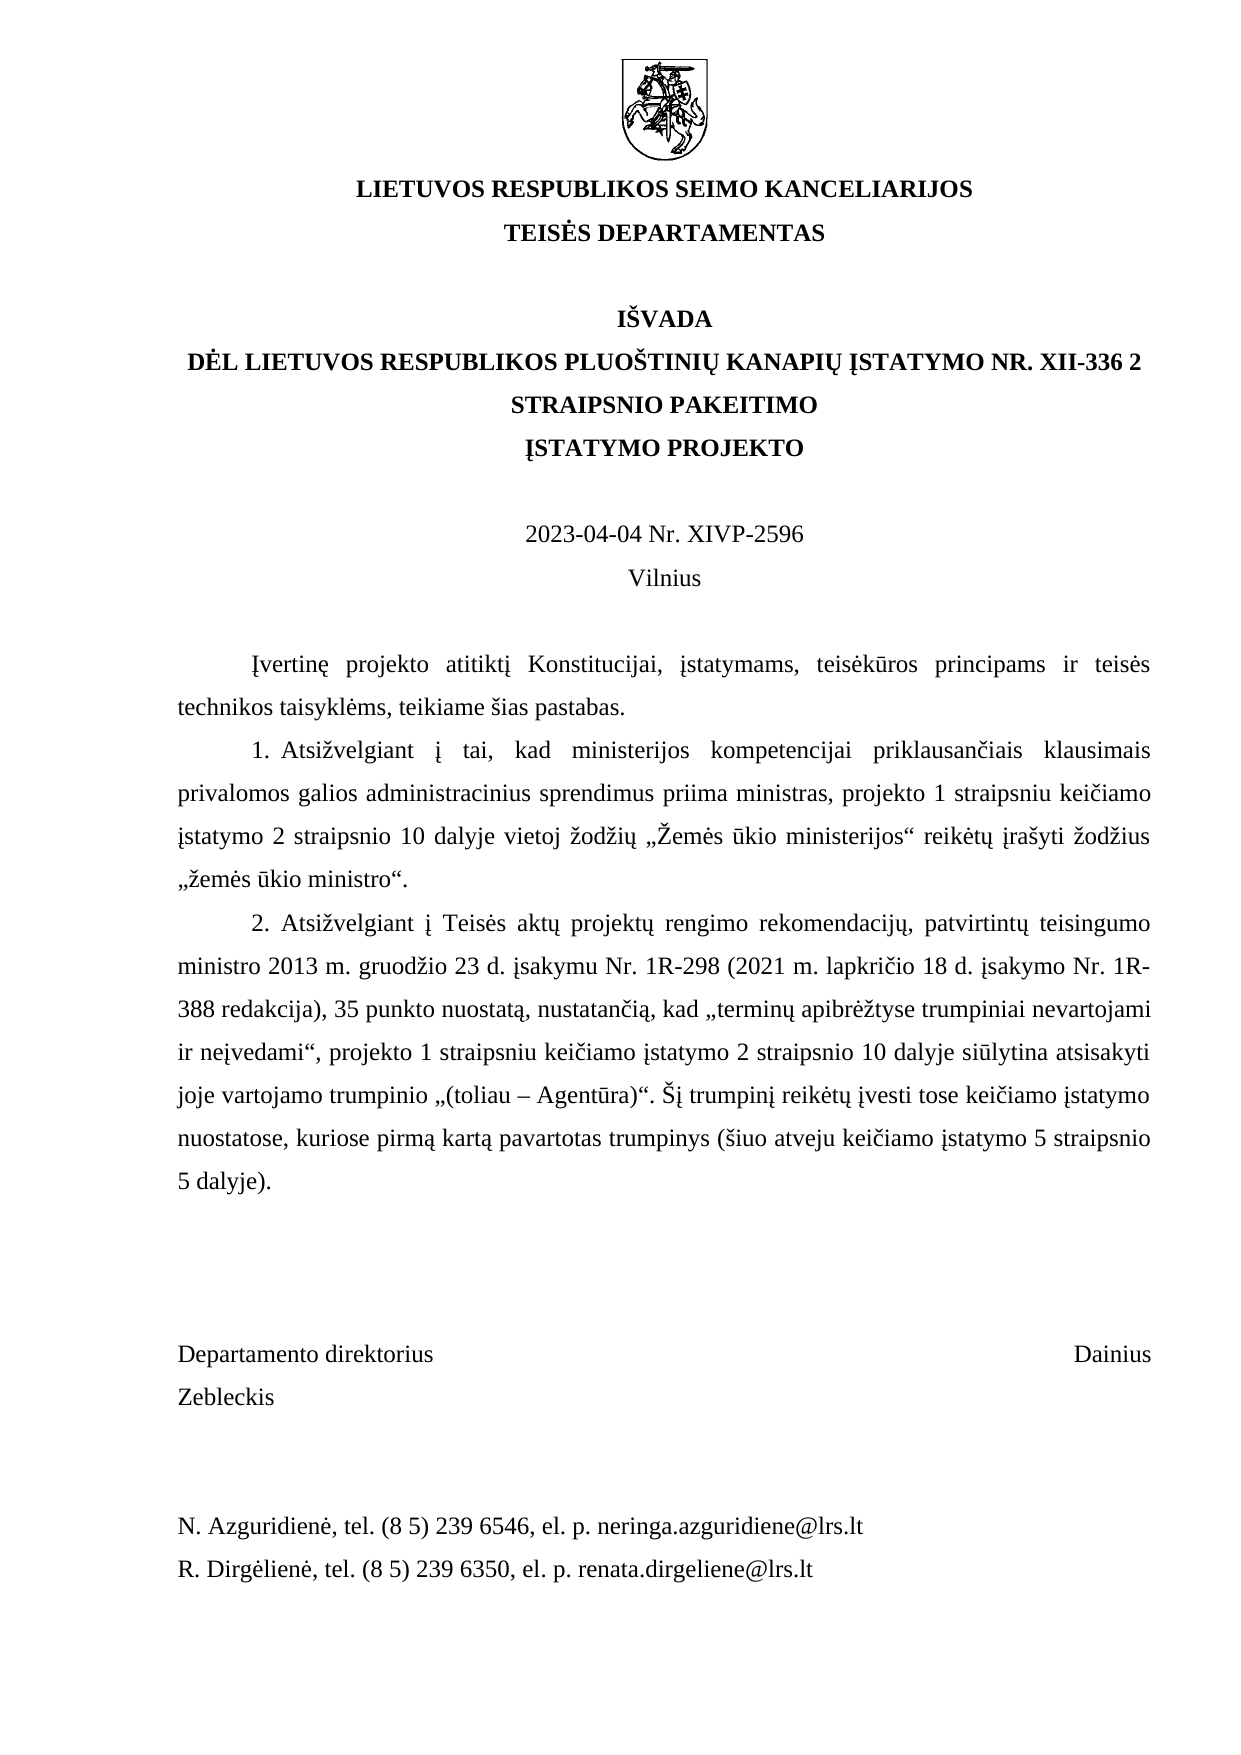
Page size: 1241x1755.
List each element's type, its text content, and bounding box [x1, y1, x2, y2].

text 2023-04-04 Nr. XIVP-2596 [177, 519, 1152, 548]
text IŠVADA [177, 304, 1152, 333]
text LIETUVOS RESPUBLIKOS SEIMO KANCELIARIJOS [177, 174, 1152, 203]
subtitle TEISĖS DEPARTAMENTAS [177, 218, 1152, 246]
text N. Azguridienė, tel. (8 5) 239 6546, el. p. neringa.azguridiene@lrs.lt [177, 1511, 1152, 1540]
text ĮSTATYMO PROJEKTO [177, 433, 1152, 462]
text Vilnius [177, 563, 1152, 591]
list Atsižvelgiant į Teisės aktų projektų rengimo rekomendacijų, patvirtintų teisingumo ministro 2013 m. gruodžio 23 d. įsakymu Nr. 1R-298 (2021 m. lapkričio 18 d. įsakymo Nr. 1R-388 redakcija), 35 punkto nuostatą, nustatančią, kad „terminų apibrėžtyse trumpiniai nevartojami ir neįvedami“, projekto 1 straipsniu keičiamo įstatymo 2 straipsnio 10 dalyje siūlytina atsisakyti joje vartojamo trumpinio „(toliau – Agentūra)“. Šį trumpinį reikėtų įvesti tose keičiamo įstatymo nuostatose, kuriose pirmą kartą pavartotas trumpinys (šiuo atveju keičiamo įstatymo 5 straipsnio 5 dalyje). [177, 908, 1152, 1195]
text Departamento direktorius Dainius Zebleckis [177, 1339, 1152, 1411]
list Atsižvelgiant į tai, kad ministerijos kompetencijai priklausančiais klausimais privalomos galios administracinius sprendimus priima ministras, projekto 1 straipsniu keičiamo įstatymo 2 straipsnio 10 dalyje vietoj žodžių „Žemės ūkio ministerijos“ reikėtų įrašyti žodžius „žemės ūkio ministro“. [177, 735, 1152, 893]
text R. Dirgėlienė, tel. (8 5) 239 6350, el. p. renata.dirgeliene@lrs.lt [177, 1554, 1152, 1583]
text DĖL LIETUVOS RESPUBLIKOS PLUOŠTINIŲ KANAPIŲ ĮSTATYMO NR. XII-336 2 STRAIPSNIO PAKEITIMO [177, 347, 1152, 419]
text Įvertinę projekto atitiktį Konstitucijai, įstatymams, teisėkūros principams ir teisės technikos taisyklėms, teikiame šias pastabas. [177, 649, 1152, 721]
